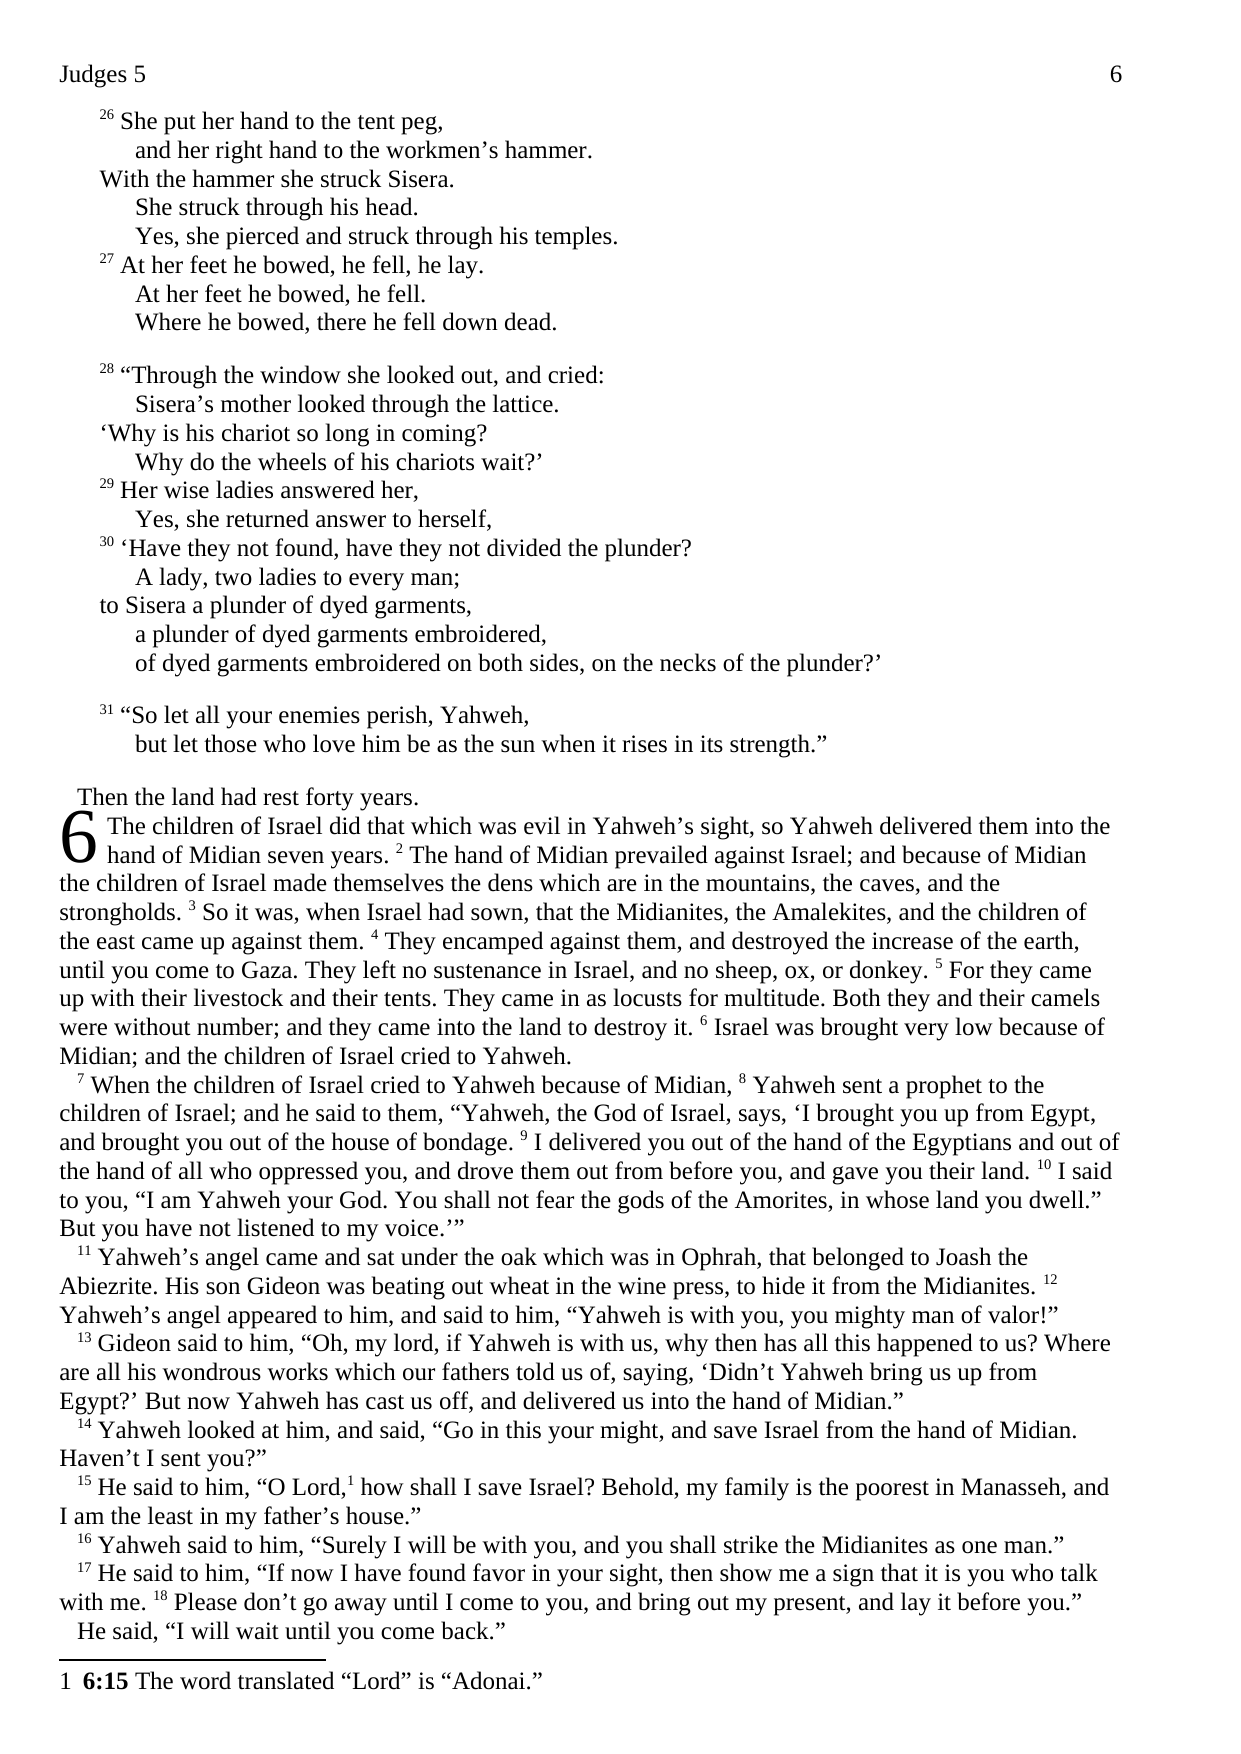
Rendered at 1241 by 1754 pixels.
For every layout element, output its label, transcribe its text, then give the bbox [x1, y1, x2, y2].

text a plunder of dyed garments embroidered, [135, 619, 1122, 648]
text At her feet he bowed, he fell. [135, 279, 1122, 307]
text 16 Yahweh said to him, “Surely I will be with you, and you shall strike the Midianites as one man.” [59, 1530, 1122, 1558]
text Yes, she pierced and struck through his temples. [135, 221, 1122, 250]
text A lady, two ladies to every man; [135, 562, 1122, 590]
text With the hammer she struck Sisera. [99, 164, 1122, 192]
text 28 “Through the window she looked out, and cried: [99, 360, 1122, 389]
text He said, “I will wait until you come back.” [59, 1616, 1122, 1645]
text Yes, she returned answer to herself, [135, 504, 1122, 533]
text ‘Why is his chariot so long in coming? [99, 418, 1122, 447]
text 31 “So let all your enemies perish, Yahweh, [99, 701, 1122, 729]
text 6:15 The word translated “Lord” is “Adonai.” [59, 1666, 1122, 1695]
text She struck through his head. [135, 192, 1122, 221]
text to Sisera a plunder of dyed garments, [99, 590, 1122, 619]
text 15 He said to him, “O Lord, how shall I save Israel? Behold, my family is the poorest in Manasseh, and I am the least in my father’s house.” [59, 1472, 1122, 1530]
text 26 She put her hand to the tent peg, [99, 106, 1122, 135]
text Sisera’s mother looked through the lattice. [135, 389, 1122, 418]
text 17 He said to him, “If now I have found favor in your sight, then show me a sign that it is you who talk with me. 18 Please don’t go away until I come to you, and bring out my present, and lay it before you.” [59, 1558, 1122, 1616]
text Then the land had rest forty years. [59, 782, 1122, 811]
text 11 Yahweh’s angel came and sat under the oak which was in Ophrah, that belonged to Joash the Abiezrite. His son Gideon was beating out wheat in the wine press, to hide it from the Midianites. 12 Yahweh’s angel appeared to him, and said to him, “Yahweh is with you, you mighty man of valor!” [59, 1242, 1122, 1328]
text Where he bowed, there he fell down dead. [135, 307, 1122, 336]
text 29 Her wise ladies answered her, [99, 475, 1122, 504]
text 13 Gideon said to him, “Oh, my lord, if Yahweh is with us, why then has all this happened to us? Where are all his wondrous works which our fathers told us of, saying, ‘Didn’t Yahweh bring us up from Egypt?’ But now Yahweh has cast us off, and delivered us into the hand of Midian.” [59, 1328, 1122, 1415]
text 6The children of Israel did that which was evil in Yahweh’s sight, so Yahweh delivered them into the hand of Midian seven years. 2 The hand of Midian prevailed against Israel; and because of Midian the children of Israel made themselves the dens which are in the mountains, the caves, and the strongholds. 3 So it was, when Israel had sown, that the Midianites, the Amalekites, and the children of the east came up against them. 4 They encamped against them, and destroyed the increase of the earth, until you come to Gaza. They left no sustenance in Israel, and no sheep, ox, or donkey. 5 For they came up with their livestock and their tents. They came in as locusts for multitude. Both they and their camels were without number; and they came into the land to destroy it. 6 Israel was brought very low because of Midian; and the children of Israel cried to Yahweh. [59, 811, 1122, 1070]
text but let those who love him be as the sun when it rises in its strength.” [135, 729, 1122, 758]
text and her right hand to the workmen’s hammer. [135, 135, 1122, 164]
text 27 At her feet he bowed, he fell, he lay. [99, 250, 1122, 279]
text 30 ‘Have they not found, have they not divided the plunder? [99, 533, 1122, 562]
text of dyed garments embroidered on both sides, on the necks of the plunder?’ [135, 648, 1122, 677]
text 14 Yahweh looked at him, and said, “Go in this your might, and save Israel from the hand of Midian. Haven’t I sent you?” [59, 1415, 1122, 1472]
text Why do the wheels of his chariots wait?’ [135, 447, 1122, 475]
text 7 When the children of Israel cried to Yahweh because of Midian, 8 Yahweh sent a prophet to the children of Israel; and he said to them, “Yahweh, the God of Israel, says, ‘I brought you up from Egypt, and brought you out of the house of bondage. 9 I delivered you out of the hand of the Egyptians and out of the hand of all who oppressed you, and drove them out from before you, and gave you their land. 10 I said to you, “I am Yahweh your God. You shall not fear the gods of the Amorites, in whose land you dwell.” But you have not listened to my voice.’” [59, 1070, 1122, 1242]
